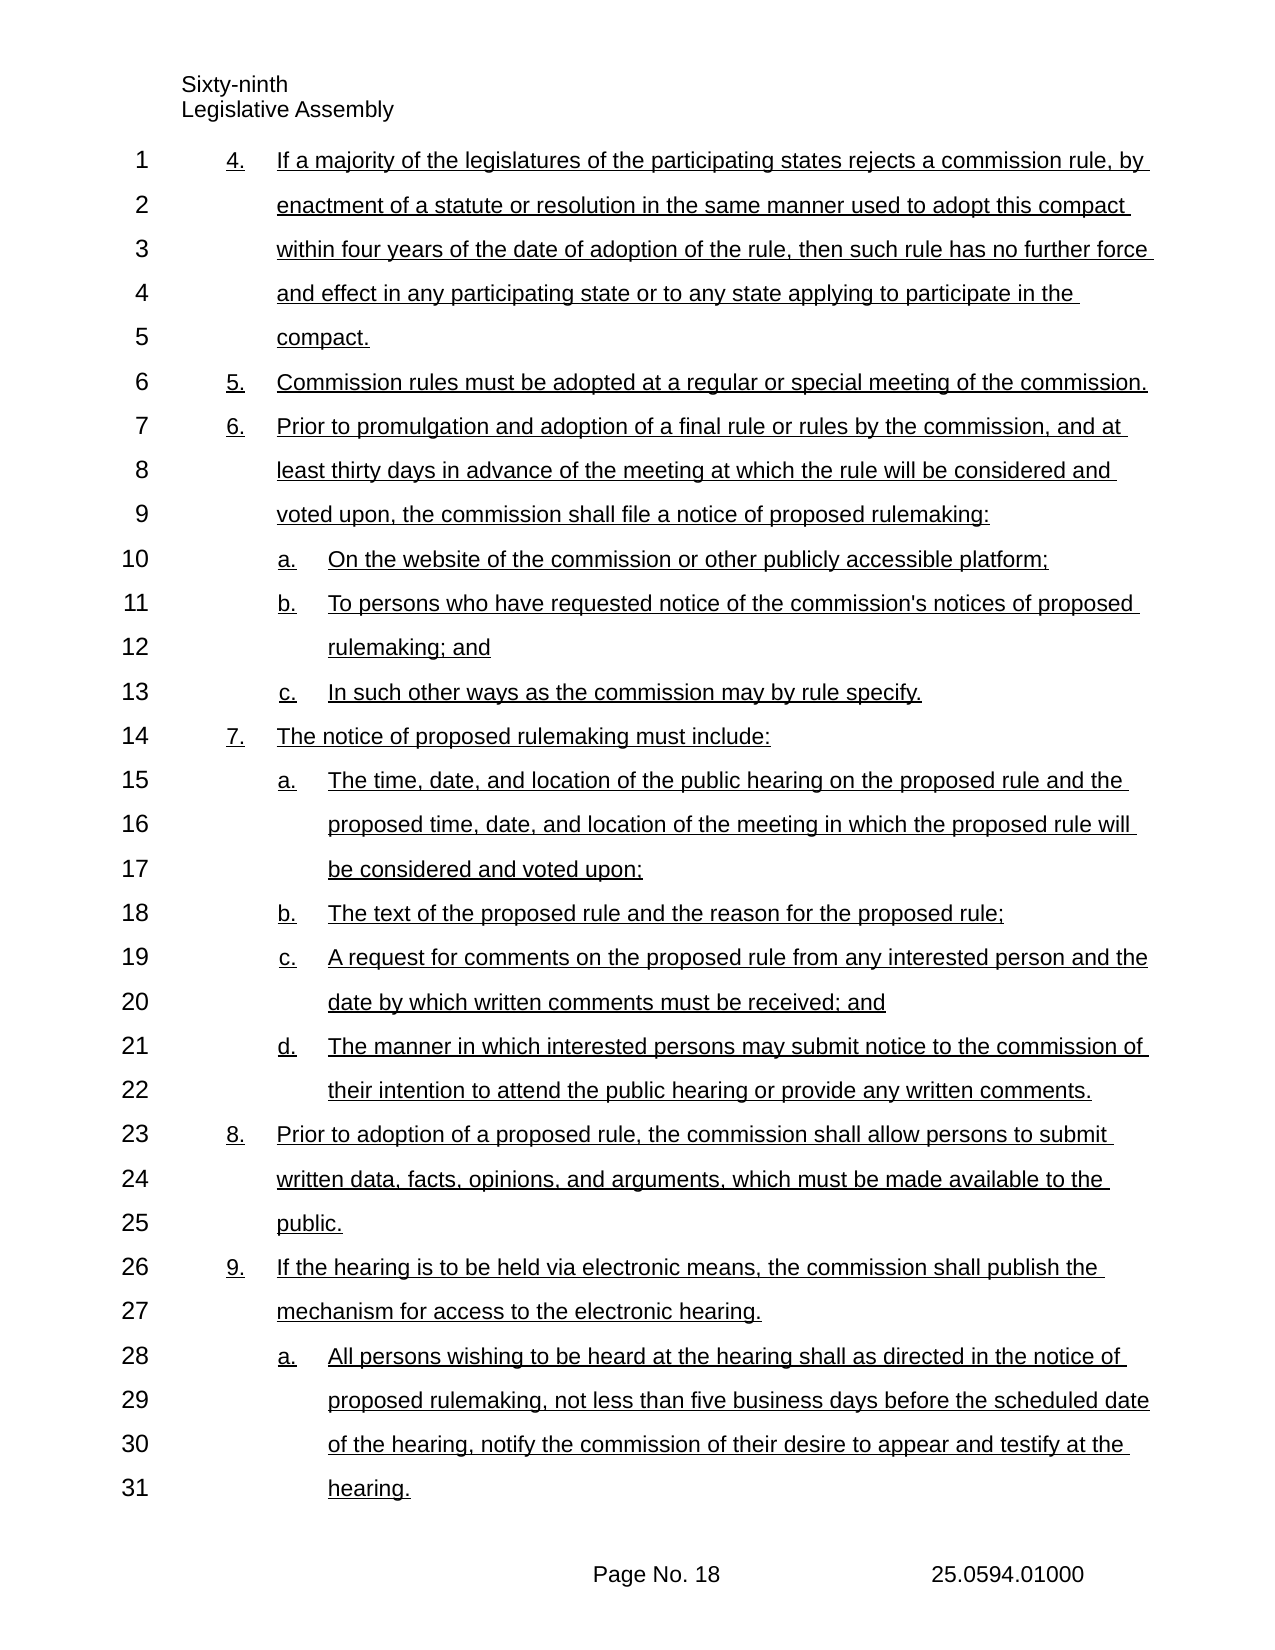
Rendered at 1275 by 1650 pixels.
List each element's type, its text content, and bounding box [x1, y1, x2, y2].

text a. The time, date, and location of the public hearing on the proposed rule and the proposed time, date, and location of the meeting in which the proposed rule will be considered and voted upon; [181, 753, 1154, 886]
text 9. If the hearing is to be held via electronic means, the commission shall publish the mechanism for access to the electronic hearing. [181, 1240, 1154, 1329]
text d. The manner in which interested persons may submit notice to the commission of their intention to attend the public hearing or provide any written comments. [181, 1019, 1154, 1107]
text 7. The notice of proposed rulemaking must include: [181, 709, 1154, 753]
text 4. If a majority of the legislatures of the participating states rejects a commission rule, by enactment of a statute or resolution in the same manner used to adopt this compact within four years of the date of adoption of the rule, then such rule has no further force and effect in any participating state or to any state applying to participate in the compact. [181, 133, 1154, 355]
text b. To persons who have requested notice of the commission's notices of proposed rulemaking; and [181, 576, 1154, 664]
text b. The text of the proposed rule and the reason for the proposed rule; [181, 886, 1154, 930]
text c. In such other ways as the commission may by rule specify. [181, 664, 1154, 709]
text c. A request for comments on the proposed rule from any interested person and the date by which written comments must be received; and [181, 930, 1154, 1019]
text 5. Commission rules must be adopted at a regular or special meeting of the commission. [181, 355, 1154, 399]
text 6. Prior to promulgation and adoption of a final rule or rules by the commission, and at least thirty days in advance of the meeting at which the rule will be considered and voted upon, the commission shall file a notice of proposed rulemaking: [181, 399, 1154, 532]
text a. All persons wishing to be heard at the hearing shall as directed in the notice of proposed rulemaking, not less than five business days before the scheduled date of the hearing, notify the commission of their desire to appear and testify at the hearing. [181, 1329, 1154, 1506]
text a. On the website of the commission or other publicly accessible platform; [181, 532, 1154, 576]
text 8. Prior to adoption of a proposed rule, the commission shall allow persons to submit written data, facts, opinions, and arguments, which must be made available to the public. [181, 1107, 1154, 1240]
